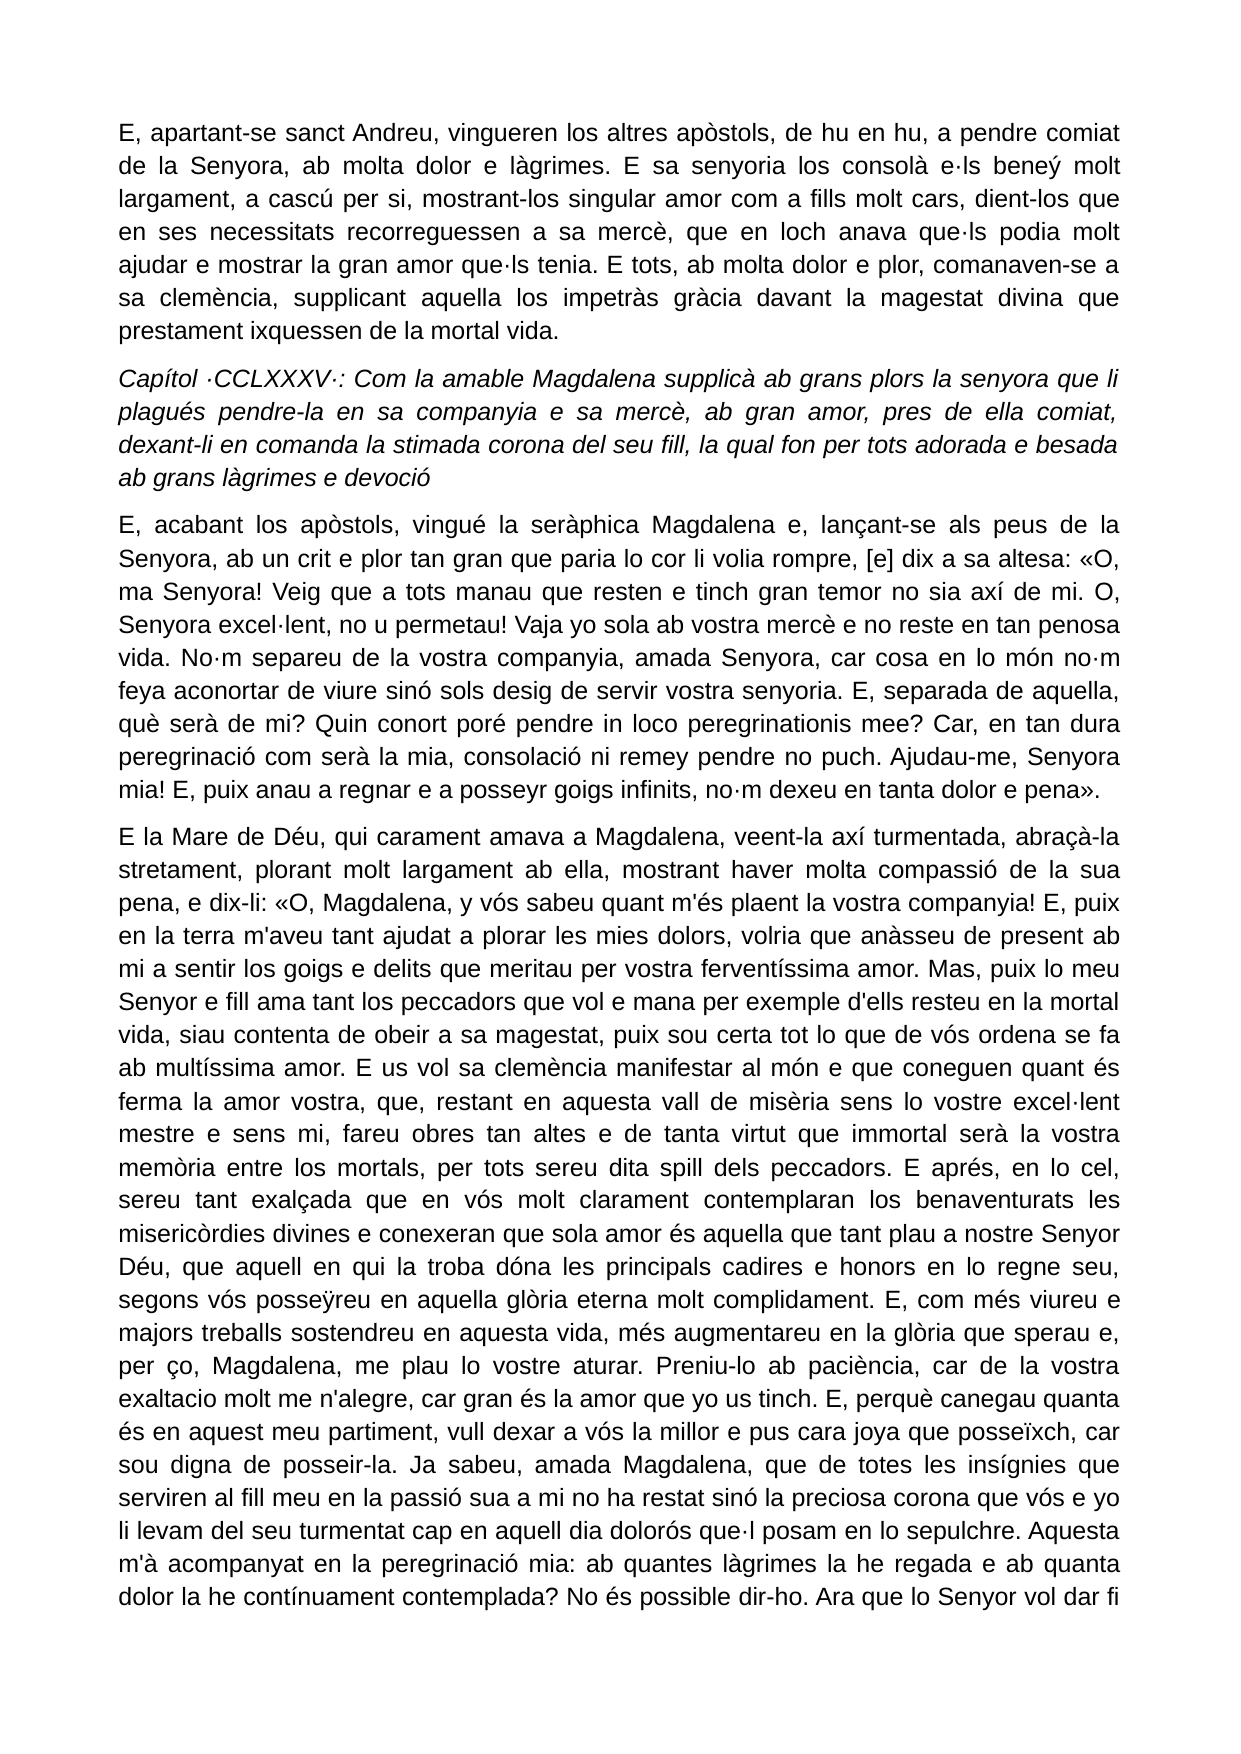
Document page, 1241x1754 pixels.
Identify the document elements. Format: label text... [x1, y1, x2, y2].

text Capítol ·CCLXXXV·: Com la amable Magdalena supplicà ab grans plors la senyora que li plagués pendre-la en sa companyia e sa mercè, ab gran amor, pres de ella comiat, dexant-li en comanda la stimada corona del seu fill, la qual fon per tots adorada e besada ab grans làgrimes e devoció [118, 364, 1122, 492]
text E, apartant-se sanct Andreu, vingueren los altres apòstols, de hu en hu, a pendre comiat de la Senyora, ab molta dolor e làgrimes. E sa senyoria los consolà e·ls beneý molt largament, a cascú per si, mostrant-los singular amor com a fills molt cars, dient-los que en ses necessitats recorreguessen a sa mercè, que en loch anava que·ls podia molt ajudar e mostrar la gran amor que·ls tenia. E tots, ab molta dolor e plor, comanaven-se a sa clemència, supplicant aquella los impetràs gràcia davant la magestat divina que prestament ixquessen de la mortal vida. [118, 118, 1122, 345]
text E, acabant los apòstols, vingué la seràphica Magdalena e, lançant-se als peus de la Senyora, ab un crit e plor tan gran que paria lo cor li volia rompre, [e] dix a sa altesa: «O, ma Senyora! Veig que a tots manau que resten e tinch gran temor no sia axí de mi. O, Senyora excel·lent, no u permetau! Vaja yo sola ab vostra mercè e no reste en tan penosa vida. No·m separeu de la vostra companyia, amada Senyora, car cosa en lo món no·m feya aconortar de viure sinó sols desig de servir vostra senyoria. E, separada de aquella, què serà de mi? Quin conort poré pendre in loco peregrinationis mee? Car, en tan dura peregrinació com serà la mia, consolació ni remey pendre no puch. Ajudau-me, Senyora mia! E, puix anau a regnar e a posseyr goigs infinits, no·m dexeu en tanta dolor e pena». [118, 511, 1122, 803]
text E la Mare de Déu, qui carament amava a Magdalena, veent-la axí turmentada, abraçà-la stretament, plorant molt largament ab ella, mostrant haver molta compassió de la sua pena, e dix-li: «O, Magdalena, y vós sabeu quant m'és plaent la vostra companyia! E, puix en la terra m'aveu tant ajudat a plorar les mies dolors, volria que anàsseu de present ab mi a sentir los goigs e delits que meritau per vostra ferventíssima amor. Mas, puix lo meu Senyor e fill ama tant los peccadors que vol e mana per exemple d'ells resteu en la mortal vida, siau contenta de obeir a sa magestat, puix sou certa tot lo que de vós ordena se fa ab multíssima amor. E us vol sa clemència manifestar al món e que coneguen quant és ferma la amor vostra, que, restant en aquesta vall de misèria sens lo vostre excel·lent mestre e sens mi, fareu obres tan altes e de tanta virtut que immortal serà la vostra memòria entre los mortals, per tots sereu dita spill dels peccadors. E aprés, en lo cel, sereu tant exalçada que en vós molt clarament contemplaran los benaventurats les misericòrdies divines e conexeran que sola amor és aquella que tant plau a nostre Senyor Déu, que aquell en qui la troba dóna les principals cadires e honors en lo regne seu, segons vós posseÿreu en aquella glòria eterna molt complidament. E, com més viureu e majors treballs sostendreu en aquesta vida, més augmentareu en la glòria que sperau e, per ço, Magdalena, me plau lo vostre aturar. Preniu-lo ab paciència, car de la vostra exaltacio molt me n'alegre, car gran és la amor que yo us tinch. E, perquè canegau quanta és en aquest meu partiment, vull dexar a vós la millor e pus cara joya que posseïxch, car sou digna de posseir-la. Ja sabeu, amada Magdalena, que de totes les insígnies que serviren al fill meu en la passió sua a mi no ha restat sinó la preciosa corona que vós e yo li levam del seu turmentat cap en aquell dia dolorós que·l posam en lo sepulchre. Aquesta m'à acompanyat en la peregrinació mia: ab quantes làgrimes la he regada e ab quanta dolor la he contínuament contemplada? No és possible dir-ho. Ara que lo Senyor vol dar fi [118, 822, 1122, 1611]
